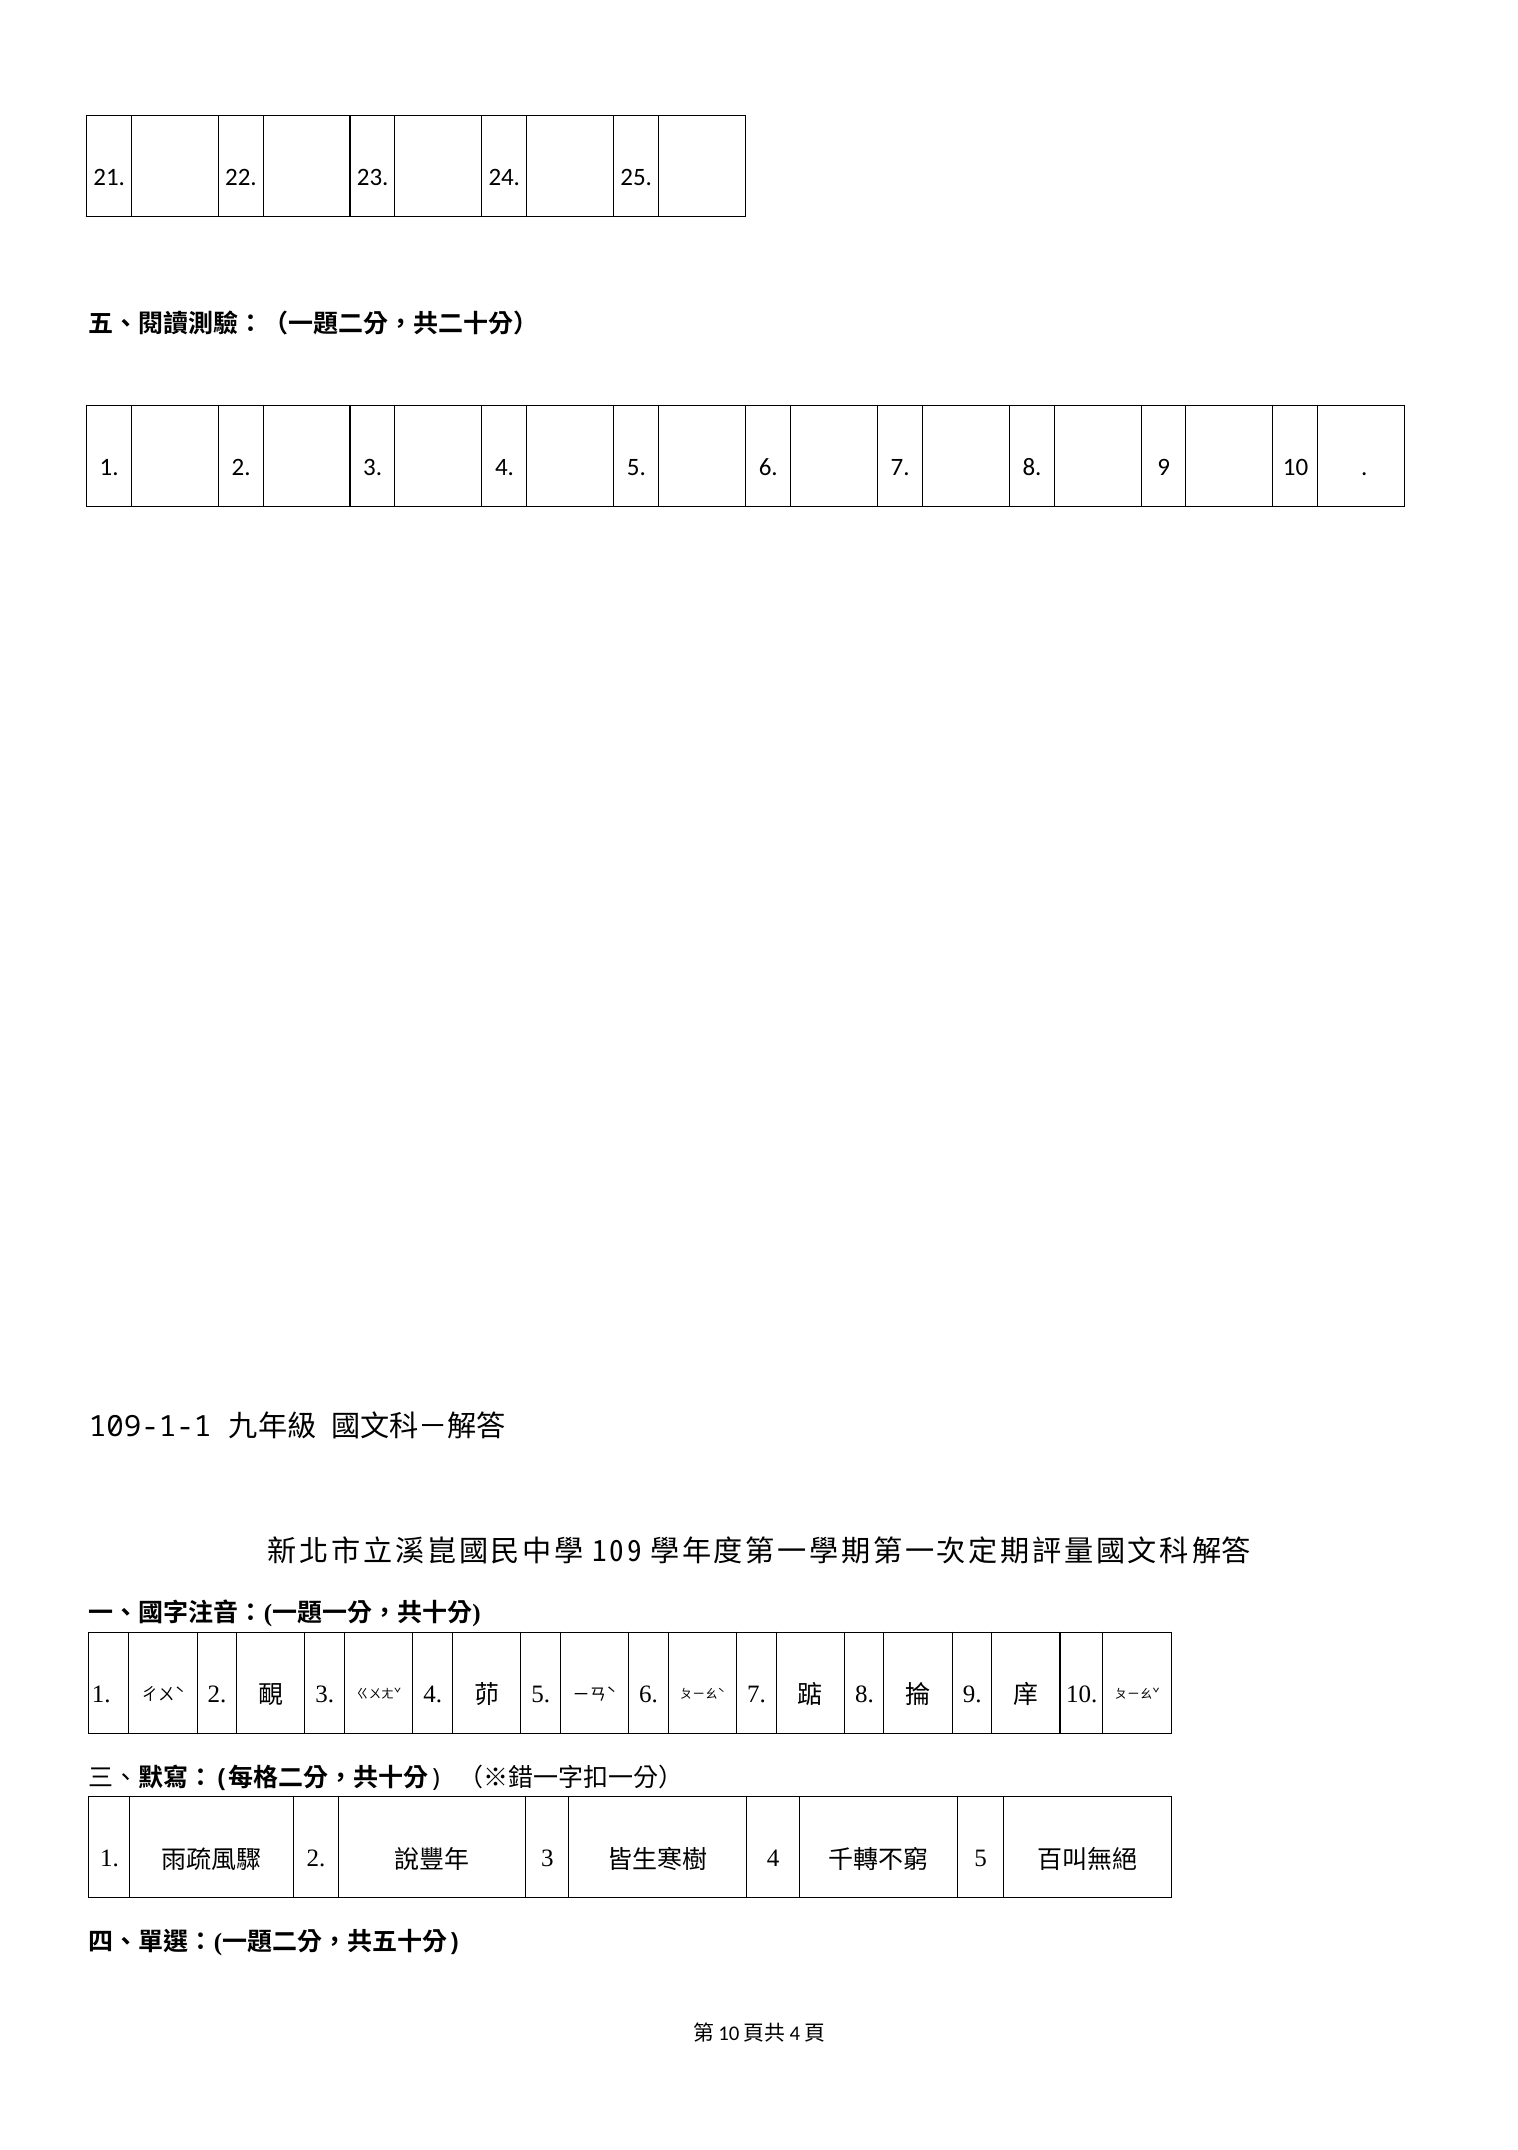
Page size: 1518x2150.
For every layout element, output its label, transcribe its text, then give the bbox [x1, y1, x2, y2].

table_header 4. [482, 406, 526, 506]
table_header ㄍㄨㄤˇ [345, 1633, 412, 1733]
table_cell [1054, 115, 1141, 216]
table_header 7. [878, 406, 922, 506]
table_header 9. [953, 1633, 991, 1733]
table_header 6. [629, 1633, 668, 1733]
table_header 庠 [992, 1633, 1059, 1733]
text 三、默寫：(每格二分，共十分) （※錯一字扣一分） [89, 1734, 1429, 1796]
table_header 3 [526, 1797, 568, 1897]
table_header [395, 406, 481, 506]
table_header 3. [351, 406, 394, 506]
table_cell [395, 116, 481, 216]
table_cell 25. [614, 116, 658, 216]
table_header ㄔㄨˋ [129, 1633, 197, 1733]
table_cell 21. [87, 116, 131, 216]
table_header 百叫無絕 [1004, 1797, 1171, 1897]
table_cell [527, 116, 613, 216]
table_header 2. [219, 406, 263, 506]
table_cell [659, 116, 745, 216]
text 五、閱讀測驗：（一題二分，共二十分） [89, 279, 1429, 342]
table_header 10. [1061, 1633, 1102, 1733]
table_header [264, 406, 349, 506]
table_header 9 [1142, 406, 1185, 506]
table_cell [878, 115, 922, 216]
table_header 2. [198, 1633, 236, 1733]
table_header [923, 406, 1009, 506]
table_header 8. [1010, 406, 1054, 506]
table_header [659, 406, 745, 506]
table_header 皆生寒樹 [569, 1797, 746, 1897]
table_cell [1009, 115, 1054, 216]
table_header ㄆㄧㄠˇ [1103, 1633, 1171, 1733]
text 新北市立溪崑國民中學109學年度第一學期第一次定期評量國文科解答 [89, 1507, 1429, 1569]
table_cell [132, 116, 218, 216]
table_header 雨疏風驟 [130, 1797, 293, 1897]
table_header 茆 [453, 1633, 520, 1733]
table_header [1186, 406, 1272, 506]
table_header 靦 [237, 1633, 304, 1733]
table_header ㄆㄧㄠˋ [669, 1633, 736, 1733]
table_header ㄧㄢˋ [561, 1633, 628, 1733]
table_header [791, 406, 877, 506]
table_header 8. [845, 1633, 883, 1733]
table_cell [264, 116, 349, 216]
table_header 4. [413, 1633, 452, 1733]
table_cell 23. [351, 116, 394, 216]
table_header [1055, 406, 1141, 506]
table_header [527, 406, 613, 506]
table_cell [1141, 115, 1186, 216]
table_header 千轉不窮 [800, 1797, 957, 1897]
table_cell [922, 115, 1009, 216]
table_header 5. [521, 1633, 560, 1733]
table_header 說豐年 [339, 1797, 525, 1897]
table_header 4 [747, 1797, 799, 1897]
table_header . [1318, 406, 1404, 506]
table_cell 22. [219, 116, 263, 216]
table_header 踮 [777, 1633, 844, 1733]
table_header 5. [614, 406, 658, 506]
table_cell [746, 115, 790, 216]
text 一、國字注音：(一題一分，共十分) [89, 1569, 1429, 1632]
table_header 1. [89, 1633, 128, 1733]
table_header 1. [87, 406, 131, 506]
table_header 2. [294, 1797, 338, 1897]
table_header 1. [89, 1797, 129, 1897]
table_header 掄 [884, 1633, 952, 1733]
table_header 6. [746, 406, 790, 506]
table_header 5 [958, 1797, 1003, 1897]
table_cell [1273, 115, 1318, 216]
table_cell [1186, 115, 1273, 216]
table_cell [790, 115, 877, 216]
table_header [132, 406, 218, 506]
table_cell 24. [482, 116, 526, 216]
text 109-1-1 九年級 國文科－解答 [89, 1382, 1429, 1444]
table_cell [1318, 115, 1405, 216]
table_header 7. [737, 1633, 776, 1733]
table_header 3. [305, 1633, 344, 1733]
table_header 10 [1273, 406, 1317, 506]
text 四、單選：(一題二分，共五十分) [89, 1898, 1429, 1961]
